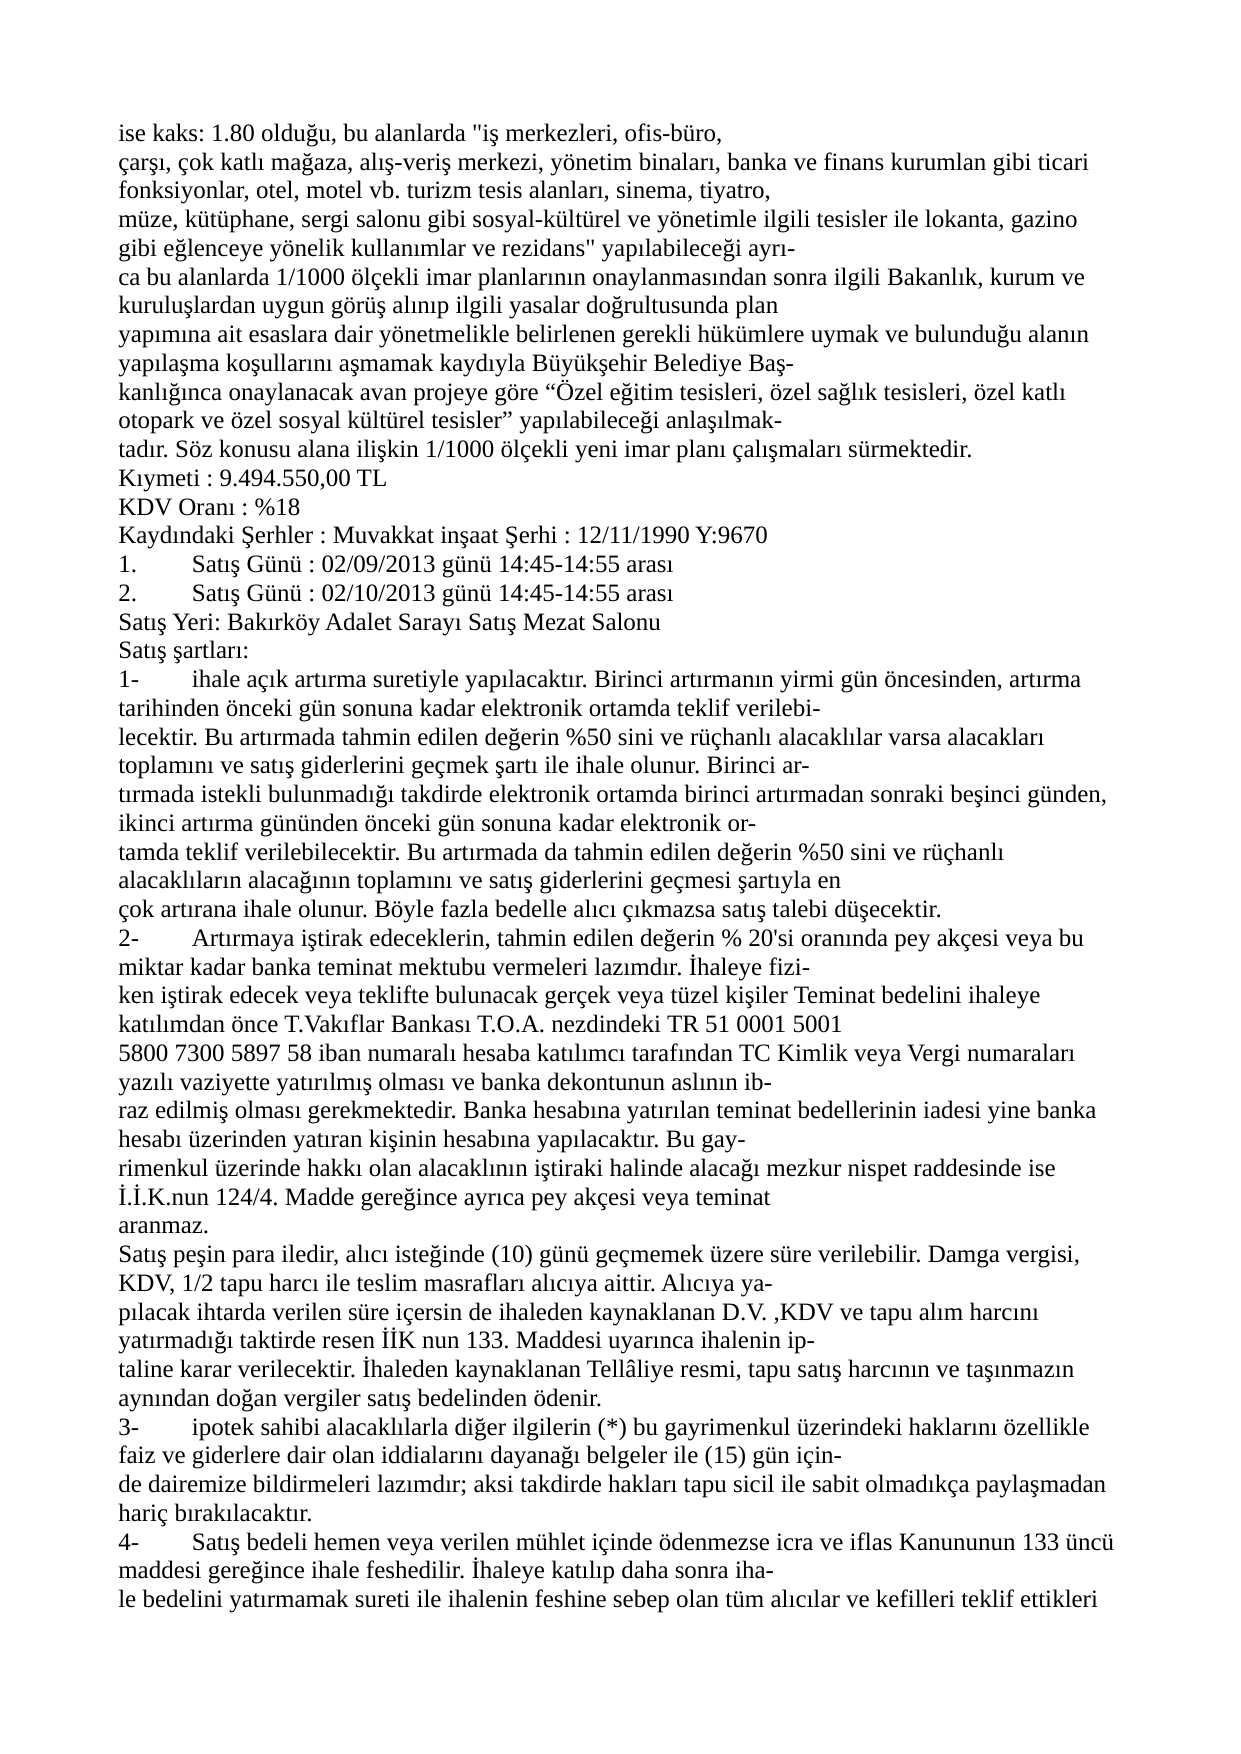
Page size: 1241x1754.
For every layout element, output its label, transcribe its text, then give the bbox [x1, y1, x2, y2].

text 2. Satış Günü : 02/10/2013 günü 14:45-14:55 arası Satış Yeri: Bakırköy Adalet Sarayı Satış Mezat Salonu Satış şartları: [118, 578, 1122, 664]
text ise kaks: 1.80 olduğu, bu alanlarda "iş merkezleri, ofis-büro, çarşı, çok katlı mağaza, alış-veriş merkezi, yönetim binaları, banka ve finans kurumlan gibi ticari fonksiyonlar, otel, motel vb. turizm tesis alanları, sinema, tiyatro, müze, kütüphane, sergi salonu gibi sosyal-kültürel ve yönetimle ilgili tesisler ile lokanta, gazino gibi eğlenceye yönelik kullanımlar ve rezidans" yapılabileceği ayrı- ca bu alanlarda 1/1000 ölçekli imar planlarının onaylanmasından sonra ilgili Bakanlık, kurum ve kuruluşlardan uygun görüş alınıp ilgili yasalar doğrultusunda plan yapımına ait esaslara dair yönetmelikle belirlenen gerekli hükümlere uymak ve bulunduğu alanın yapılaşma koşullarını aşmamak kaydıyla Büyükşehir Belediye Baş- kanlığınca onaylanacak avan projeye göre “Özel eğitim tesisleri, özel sağlık tesisleri, özel katlı otopark ve özel sosyal kültürel tesisler” yapılabileceği anlaşılmak- tadır. Söz konusu alana ilişkin 1/1000 ölçekli yeni imar planı çalışmaları sürmektedir. [118, 118, 1122, 463]
text 1. Satış Günü : 02/09/2013 günü 14:45-14:55 arası [118, 549, 1122, 578]
text 4- Satış bedeli hemen veya verilen mühlet içinde ödenmezse icra ve iflas Kanununun 133 üncü maddesi gereğince ihale feshedilir. İhaleye katılıp daha sonra iha- le bedelini yatırmamak sureti ile ihalenin feshine sebep olan tüm alıcılar ve kefilleri teklif ettikleri [118, 1527, 1122, 1613]
text Kıymeti : 9.494.550,00 TL KDV Oranı : %18 [118, 463, 1122, 521]
text 3- ipotek sahibi alacaklılarla diğer ilgilerin (*) bu gayrimenkul üzerindeki haklarını özellikle faiz ve giderlere dair olan iddialarını dayanağı belgeler ile (15) gün için- de dairemize bildirmeleri lazımdır; aksi takdirde hakları tapu sicil ile sabit olmadıkça paylaşmadan hariç bırakılacaktır. [118, 1412, 1122, 1527]
text Kaydındaki Şerhler : Muvakkat inşaat Şerhi : 12/11/1990 Y:9670 [118, 521, 1122, 549]
text Satış peşin para iledir, alıcı isteğinde (10) günü geçmemek üzere süre verilebilir. Damga vergisi, KDV, 1/2 tapu harcı ile teslim masrafları alıcıya aittir. Alıcıya ya- pılacak ihtarda verilen süre içersin de ihaleden kaynaklanan D.V. ,KDV ve tapu alım harcını yatırmadığı taktirde resen İİK nun 133. Maddesi uyarınca ihalenin ip- taline karar verilecektir. İhaleden kaynaklanan Tellâliye resmi, tapu satış harcının ve taşınmazın aynından doğan vergiler satış bedelinden ödenir. [118, 1239, 1122, 1412]
text 2- Artırmaya iştirak edeceklerin, tahmin edilen değerin % 20'si oranında pey akçesi veya bu miktar kadar banka teminat mektubu vermeleri lazımdır. İhaleye fizi- ken iştirak edecek veya teklifte bulunacak gerçek veya tüzel kişiler Teminat bedelini ihaleye katılımdan önce T.Vakıflar Bankası T.O.A. nezdindeki TR 51 0001 5001 5800 7300 5897 58 iban numaralı hesaba katılımcı tarafından TC Kimlik veya Vergi numaraları yazılı vaziyette yatırılmış olması ve banka dekontunun aslının ib- raz edilmiş olması gerekmektedir. Banka hesabına yatırılan teminat bedellerinin iadesi yine banka hesabı üzerinden yatıran kişinin hesabına yapılacaktır. Bu gay- rimenkul üzerinde hakkı olan alacaklının iştiraki halinde alacağı mezkur nispet raddesinde ise İ.İ.K.nun 124/4. Madde gereğince ayrıca pey akçesi veya teminat aranmaz. [118, 923, 1122, 1239]
text 1- ihale açık artırma suretiyle yapılacaktır. Birinci artırmanın yirmi gün öncesinden, artırma tarihinden önceki gün sonuna kadar elektronik ortamda teklif verilebi- lecektir. Bu artırmada tahmin edilen değerin %50 sini ve rüçhanlı alacaklılar varsa alacakları toplamını ve satış giderlerini geçmek şartı ile ihale olunur. Birinci ar- tırmada istekli bulunmadığı takdirde elektronik ortamda birinci artırmadan sonraki beşinci günden, ikinci artırma gününden önceki gün sonuna kadar elektronik or- tamda teklif verilebilecektir. Bu artırmada da tahmin edilen değerin %50 sini ve rüçhanlı alacaklıların alacağının toplamını ve satış giderlerini geçmesi şartıyla en çok artırana ihale olunur. Böyle fazla bedelle alıcı çıkmazsa satış talebi düşecektir. [118, 664, 1122, 923]
